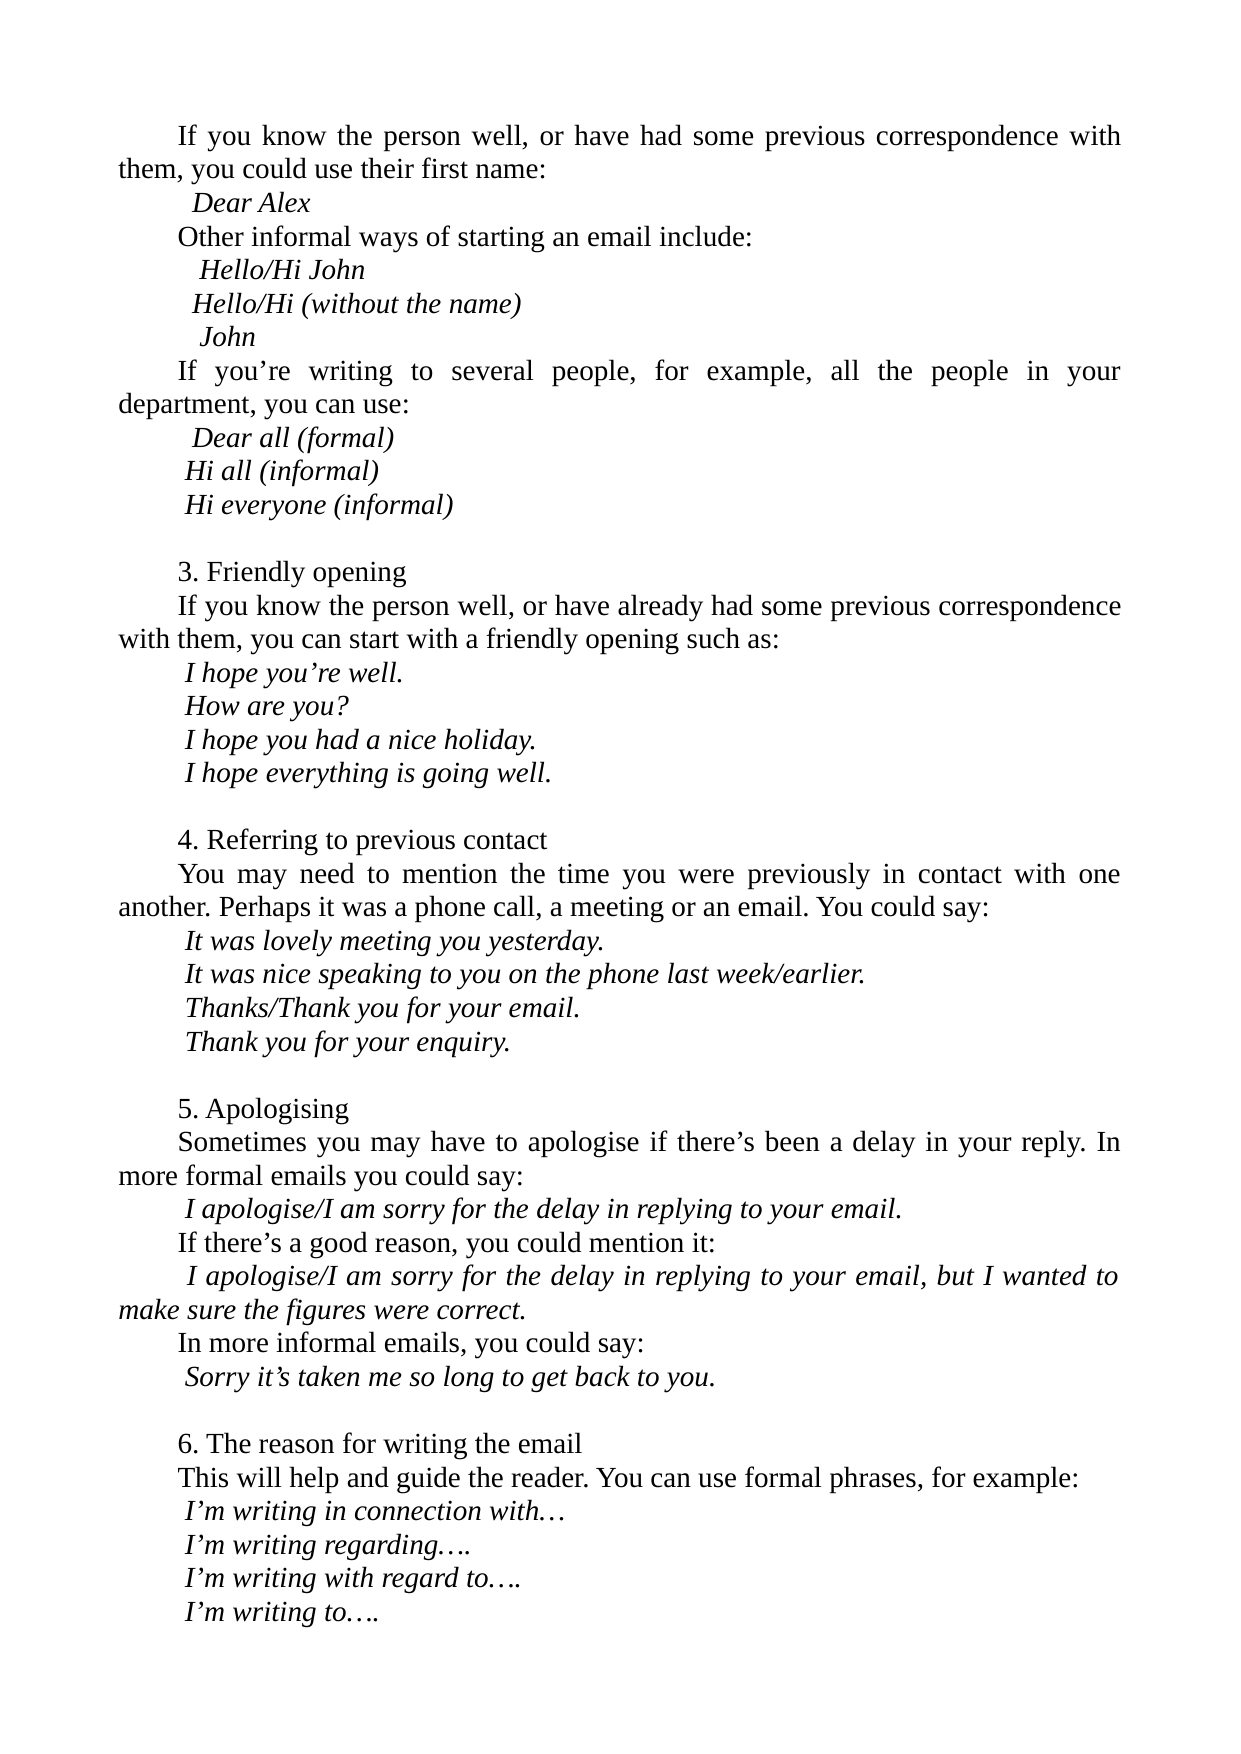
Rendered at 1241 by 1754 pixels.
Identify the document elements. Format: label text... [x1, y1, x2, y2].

text I hope everything is going well. [118, 755, 1122, 789]
text Hello/Hi (without the name) [118, 286, 1122, 319]
text I apologise/I am sorry for the delay in replying to your email, but I wanted to make sure the figures were correct. [118, 1258, 1122, 1326]
text I’m writing to…. [118, 1594, 1122, 1627]
text It was nice speaking to you on the phone last week/earlier. [118, 957, 1122, 990]
text I’m writing regarding…. [118, 1527, 1122, 1560]
text It was lovely meeting you yesterday. [118, 923, 1122, 957]
text I’m writing in connection with… [118, 1493, 1122, 1527]
text Thanks/Thank you for your email. [118, 990, 1122, 1024]
text 6. The reason for writing the email [118, 1426, 1122, 1460]
text Hi all (informal) [118, 453, 1122, 487]
text Hello/Hi John [118, 252, 1122, 286]
text In more informal emails, you could say: [118, 1326, 1122, 1359]
text I’m writing with regard to…. [118, 1560, 1122, 1594]
text If there’s a good reason, you could mention it: [118, 1225, 1122, 1258]
text Dear all (formal) [118, 420, 1122, 453]
text I apologise/I am sorry for the delay in replying to your email. [118, 1191, 1122, 1225]
text I hope you’re well. [118, 655, 1122, 688]
text Sometimes you may have to apologise if there’s been a delay in your reply. In more formal emails you could say: [118, 1124, 1122, 1191]
text John [118, 319, 1122, 353]
text Other informal ways of starting an email include: [118, 219, 1122, 252]
text Hi everyone (informal) [118, 487, 1122, 521]
text 4. Referring to previous contact [118, 822, 1122, 856]
text How are you? [118, 688, 1122, 722]
text 3. Friendly opening [118, 554, 1122, 588]
text Dear Alex [118, 185, 1122, 219]
text Thank you for your enquiry. [118, 1024, 1122, 1057]
text If you know the person well, or have already had some previous correspondence with them, you can start with a friendly opening such as: [118, 588, 1122, 655]
text 5. Apologising [118, 1091, 1122, 1124]
text Sorry it’s taken me so long to get back to you. [118, 1359, 1122, 1393]
text If you know the person well, or have had some previous correspondence with them, you could use their first name: [118, 118, 1122, 185]
text I hope you had a nice holiday. [118, 722, 1122, 755]
text You may need to mention the time you were previously in contact with one another. Perhaps it was a phone call, a meeting or an email. You could say: [118, 856, 1122, 923]
text This will help and guide the reader. You can use formal phrases, for example: [118, 1460, 1122, 1493]
text If you’re writing to several people, for example, all the people in your department, you can use: [118, 353, 1122, 420]
